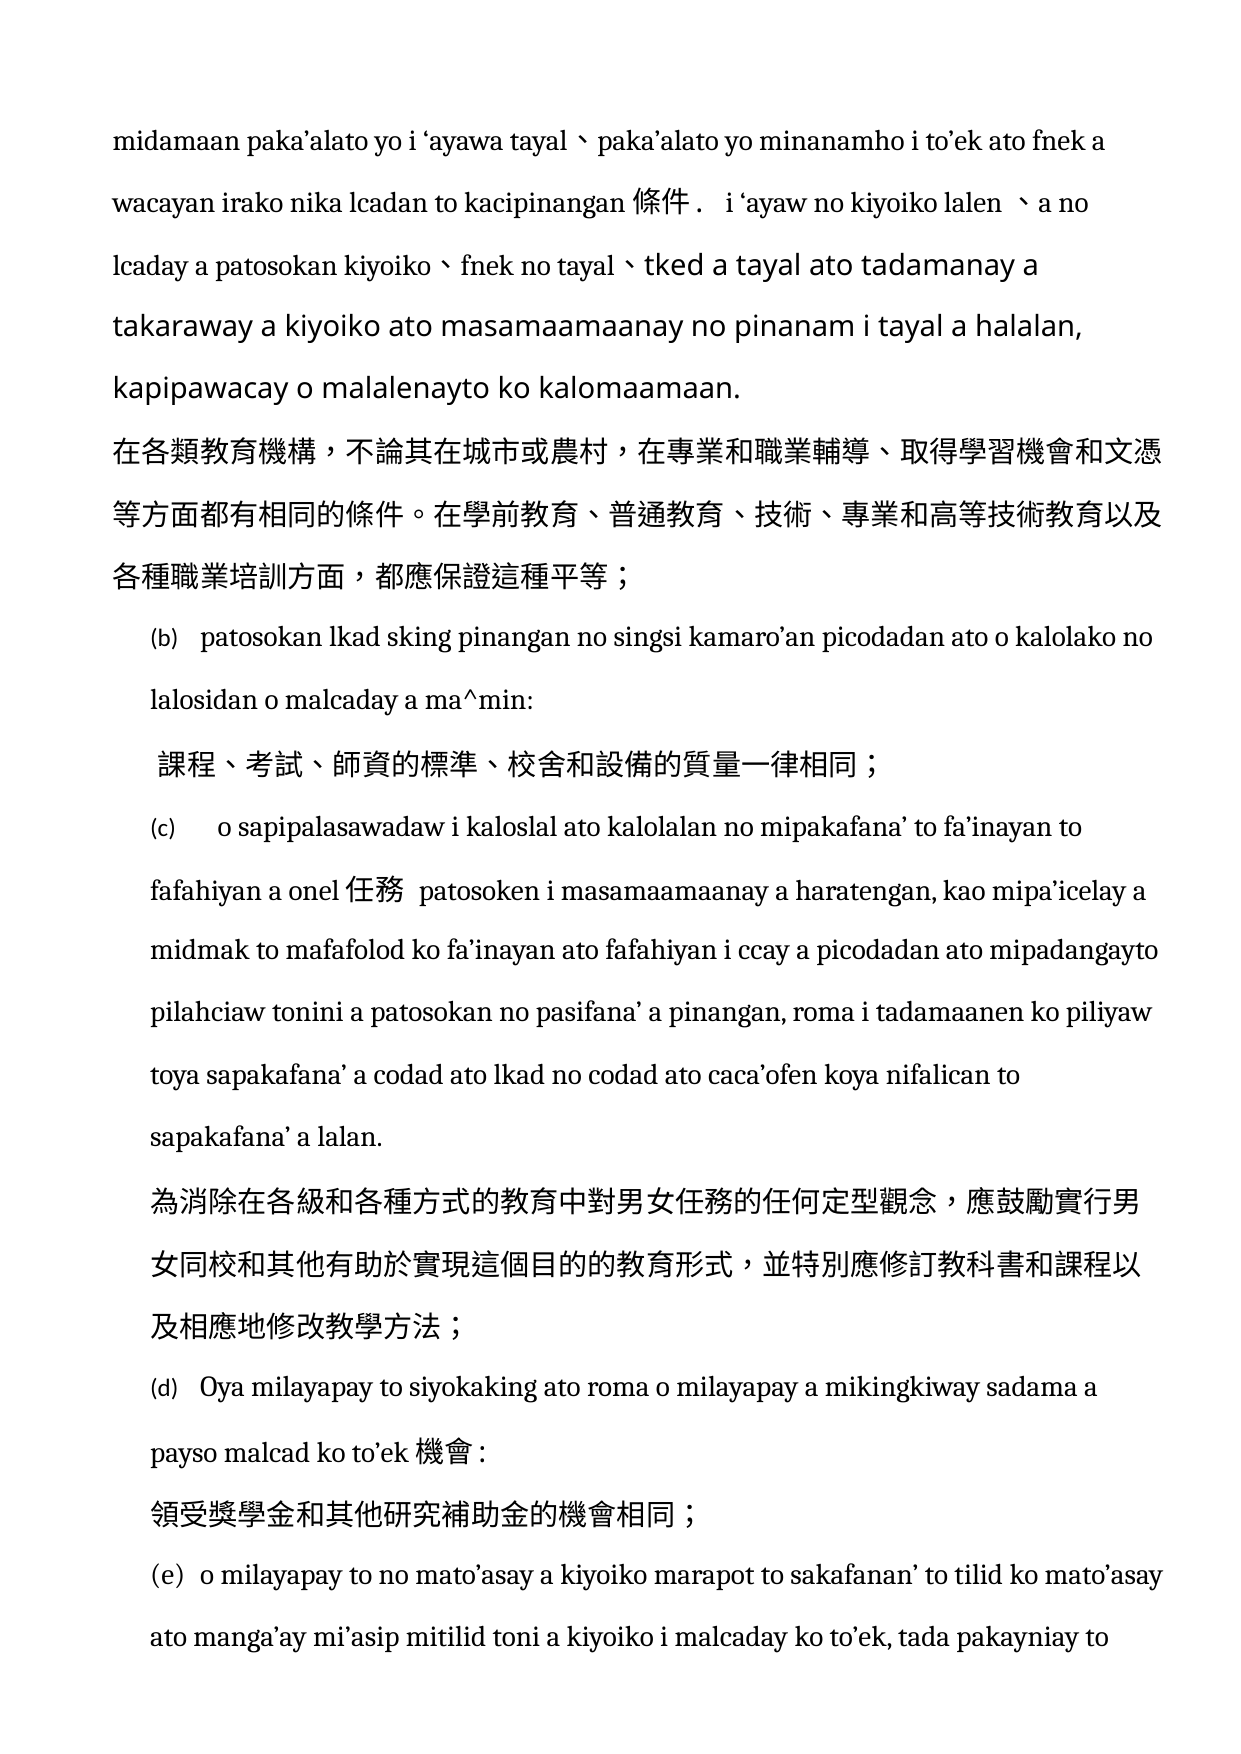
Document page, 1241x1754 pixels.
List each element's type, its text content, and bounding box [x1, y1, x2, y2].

list Oya milayapay to siyokaking ato roma o milayapay a mikingkiway sadama a payso malcad ko to’ek機會: [150, 1346, 1165, 1471]
text 領受獎學金和其他研究補助金的機會相同； [150, 1471, 1165, 1533]
list o sapipalasawadaw i kaloslal ato kalolalan no mipakafana’ to fa’inayan to fafahiyan a onel任務 patosoken i masamaamaanay a haratengan, kao mipa’icelay a midmak to mafafolod ko fa’inayan ato fafahiyan i ccay a picodadan ato mipadangayto pilahciaw tonini a patosokan no pasifana’ a pinangan, roma i tadamaanen ko piliyaw toya sapakafana’ a codad ato lkad no codad ato caca’ofen koya nifalican to sapakafana’ a lalan. [150, 783, 1165, 1158]
text 在各類教育機構，不論其在城市或農村，在專業和職業輔導、取得學習機會和文憑等方面都有相同的條件。在學前教育、普通教育、技術、專業和高等技術教育以及各種職業培訓方面，都應保證這種平等； [112, 408, 1165, 596]
text 課程、考試、師資的標準、校舍和設備的質量一律相同； [150, 721, 1165, 783]
list midamaan paka’alato yo i ‘ayawa tayal、paka’alato yo minanamho i to’ek ato fnek a wacayan irako nika lcadan to kacipinangan條件. i ‘ayaw no kiyoiko lalen 、a no lcaday a patosokan kiyoiko、fnek no tayal、tked a tayal ato tadamanay a takaraway a kiyoiko ato masamaamaanay no pinanam i tayal a halalan, kapipawacay o malalenayto ko kalomaamaan. [112, 96, 1165, 408]
text 為消除在各級和各種方式的教育中對男女任務的任何定型觀念，應鼓勵實行男女同校和其他有助於實現這個目的的教育形式，並特別應修訂教科書和課程以及相應地修改教學方法； [150, 1158, 1165, 1346]
list patosokan lkad sking pinangan no singsi kamaro’an picodadan ato o kalolako no lalosidan o malcaday a ma^min: [150, 596, 1165, 721]
list o milayapay to no mato’asay a kiyoiko marapot to sakafanan’ to tilid ko mato’asay ato manga’ay mi’asip mitilid toni a kiyoiko i malcaday ko to’ek, tada pakayniay to [150, 1533, 1165, 1658]
